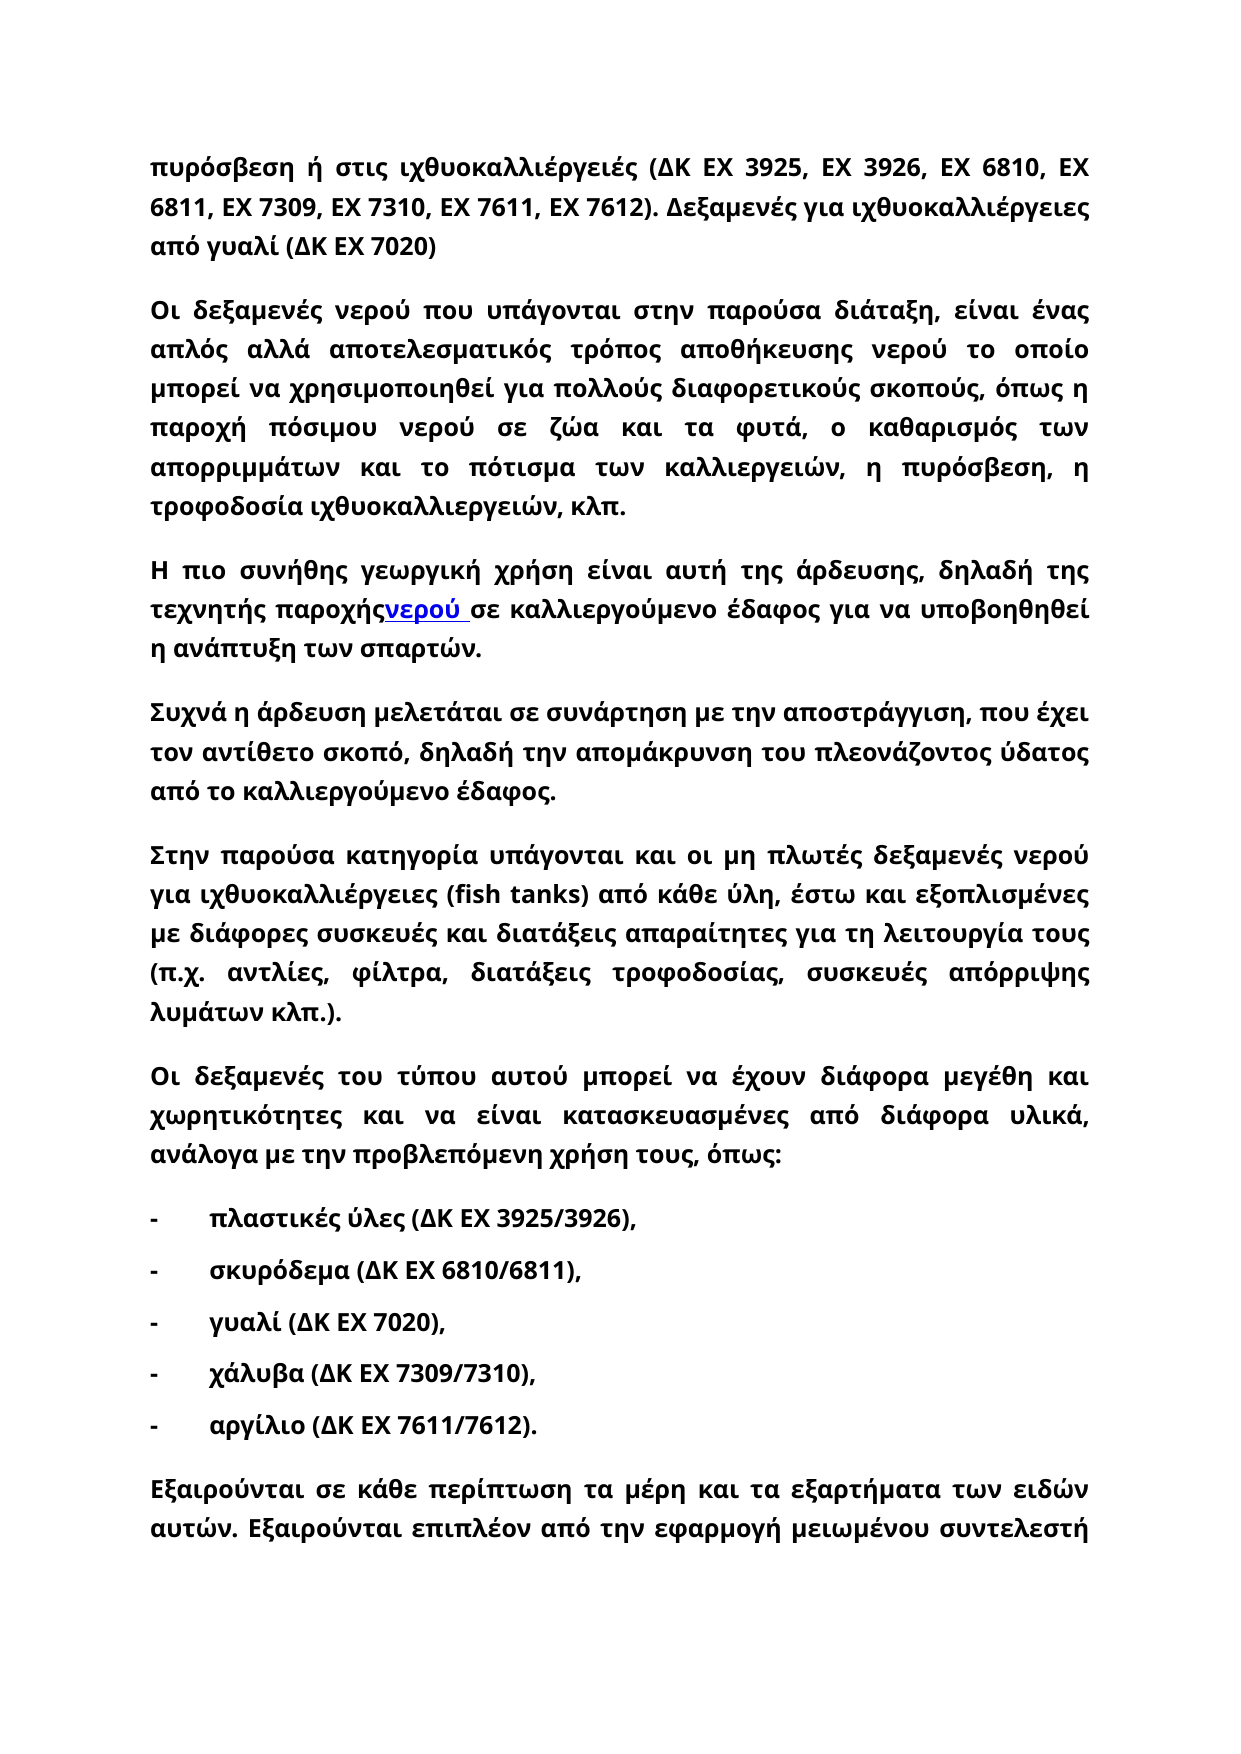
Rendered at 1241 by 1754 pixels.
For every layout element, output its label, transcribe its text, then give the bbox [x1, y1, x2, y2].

list - πλαστικές ύλες (ΔΚ ΕΧ 3925/3926), [150, 1201, 1090, 1235]
text πυρόσβεση ή στις ιχθυοκαλλιέργειές (ΔΚ ΕΧ 3925, ΕΧ 3926, ΕΧ 6810, ΕΧ 6811, ΕΧ 7309, ΕΧ 7310, ΕΧ 7611, ΕΧ 7612). Δεξαμενές για ιχθυoκαλλιέργειες από γυαλί (ΔΚ ΕΧ 7020) [150, 150, 1090, 262]
list - χάλυβα (ΔΚ ΕΧ 7309/7310), [150, 1356, 1090, 1390]
text Οι δεξαμενές νερού που υπάγονται στην παρούσα διάταξη, είναι ένας απλός αλλά αποτελεσματικός τρόπος αποθήκευσης νερού το οποίο μπορεί να χρησιμοποιηθεί για πολλούς διαφορετικούς σκοπούς, όπως η παροχή πόσιμου νερού σε ζώα και τα φυτά, ο καθαρισμός των απορριμμάτων και το πότισμα των καλλιεργειών, η πυρόσβεση, η τροφοδοσία ιχθυοκαλλιεργειών, κλπ. [150, 292, 1090, 522]
text Εξαιρούνται σε κάθε περίπτωση τα μέρη και τα εξαρτήματα των ειδών αυτών. Εξαιρούνται επιπλέον από την εφαρμογή μειωμένου συντελεστή [150, 1472, 1090, 1545]
text Οι δεξαμενές του τύπου αυτού μπορεί να έχουν διάφορα μεγέθη και χωρητικότητες και να είναι κατασκευασμένες από διάφορα υλικά, ανάλογα με την προβλεπόμενη χρήση τους, όπως: [150, 1058, 1090, 1171]
list - γυαλί (ΔΚ ΕΧ 7020), [150, 1304, 1090, 1338]
text Στην παρούσα κατηγορία υπάγονται και οι μη πλωτές δεξαμενές νερού για ιχθυοκαλλιέργειες (fish tanks) από κάθε ύλη, έστω και εξοπλισμένες με διάφορες συσκευές και διατάξεις απαραίτητες για τη λειτουργία τους (π.χ. αντλίες, φίλτρα, διατάξεις τροφοδοσίας, συσκευές απόρριψης λυμάτων κλπ.). [150, 837, 1090, 1028]
text Η πιο συνήθης γεωργική χρήση είναι αυτή της άρδευσης, δηλαδή της τεχνητής παροχήςνερού σε καλλιεργούμενο έδαφος για να υποβοηθηθεί η ανάπτυξη των σπαρτών. [150, 552, 1090, 665]
list - σκυρόδεμα (ΔΚ ΕΧ 6810/6811), [150, 1252, 1090, 1287]
list - αργίλιο (ΔΚ ΕΧ 7611/7612). [150, 1407, 1090, 1442]
text Συχνά η άρδευση μελετάται σε συνάρτηση με την αποστράγγιση, που έχει τον αντίθετο σκοπό, δηλαδή την απομάκρυνση του πλεονάζοντος ύδατος από το καλλιεργούμενο έδαφος. [150, 695, 1090, 807]
